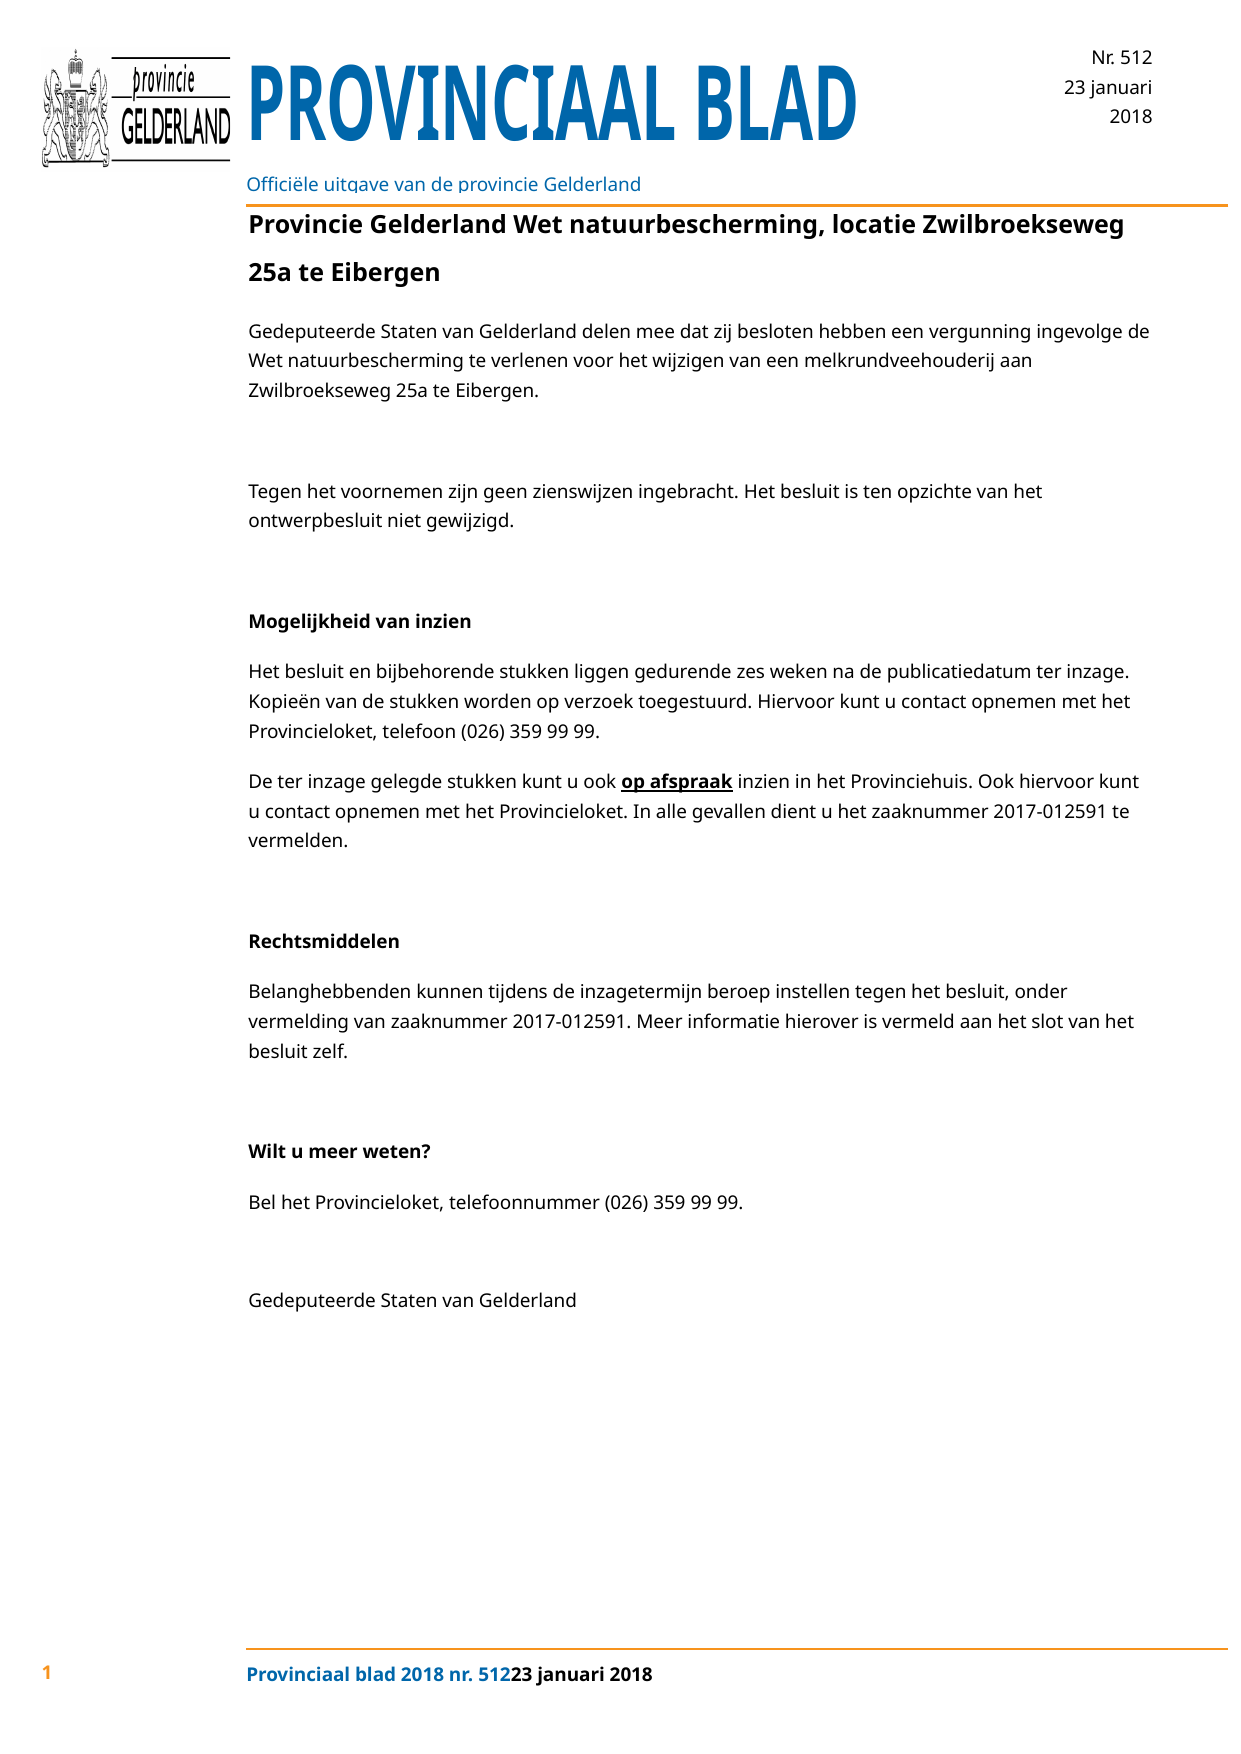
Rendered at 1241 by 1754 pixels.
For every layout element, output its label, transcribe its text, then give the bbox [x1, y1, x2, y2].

text Bel het Provincieloket, telefoonnummer (026) 359 99 99. [248, 1189, 1152, 1215]
text Rechtsmiddelen [248, 928, 1152, 954]
text Gedeputeerde Staten van Gelderland [248, 1287, 1152, 1313]
text Het besluit en bijbehorende stukken liggen gedurende zes weken na de publicatiedatum ter inzage. Kopieën van de stukken worden op verzoek toegestuurd. Hiervoor kunt u contact opnemen met het Provincieloket, telefoon (026) 359 99 99. [248, 659, 1152, 744]
text De ter inzage gelegde stukken kunt u ook op afspraak inzien in het Provinciehuis. Ook hiervoor kunt u contact opnemen met het Provincieloket. In alle gevallen dient u het zaaknummer 2017-012591 te vermelden. [248, 768, 1152, 853]
text Belanghebbenden kunnen tijdens de inzagetermijn beroep instellen tegen het besluit, onder vermelding van zaaknummer 2017-012591. Meer informatie hierover is vermeld aan het slot van het besluit zelf. [248, 979, 1152, 1064]
text Mogelijkheid van inzien [248, 608, 1152, 634]
picture [41, 47, 231, 172]
text Provincie Gelderland Wet natuurbescherming, locatie Zwilbroekseweg 25a te Eibergen [248, 207, 1152, 288]
text Tegen het voornemen zijn geen zienswijzen ingebracht. Het besluit is ten opzichte van het ontwerpbesluit niet gewijzigd. [248, 478, 1152, 533]
text Wilt u meer weten? [248, 1139, 1152, 1164]
text Gedeputeerde Staten van Gelderland delen mee dat zij besloten hebben een vergunning ingevolge de Wet natuurbescherming te verlenen voor het wijzigen van een melkrundveehouderij aan Zwilbroekseweg 25a te Eibergen. [248, 318, 1152, 403]
